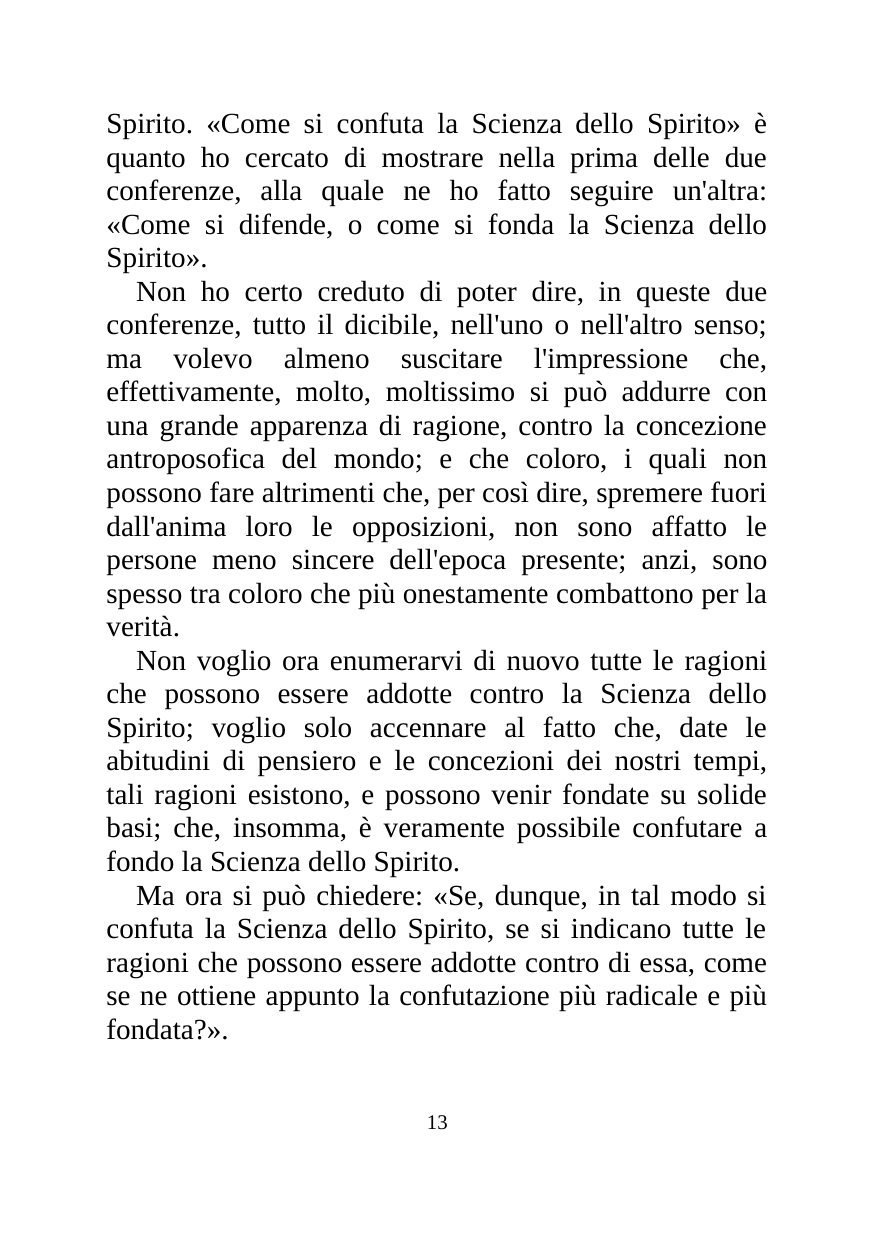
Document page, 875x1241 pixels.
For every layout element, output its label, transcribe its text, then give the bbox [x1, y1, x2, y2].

text Ma ora si può chiedere: «Se, dunque, in tal modo si confuta la Scienza dello Spirito, se si indicano tutte le ragioni che possono essere addotte contro di essa, come se ne ottiene appunto la confutazione più radicale e più fondata?». [106, 878, 768, 1045]
text Non voglio ora enumerarvi di nuovo tutte le ragioni che possono essere addotte contro la Scienza dello Spirito; voglio solo accennare al fatto che, date le abitudini di pensiero e le concezioni dei nostri tempi, tali ragioni esistono, e possono venir fondate su solide basi; che, insomma, è veramente possibile confutare a fondo la Scienza dello Spirito. [106, 643, 768, 878]
text Spirito. «Come si confuta la Scienza dello Spirito» è quanto ho cercato di mostrare nella prima delle due conferenze, alla quale ne ho fatto seguire un'altra: «Come si difende, o come si fonda la Scienza dello Spirito». [106, 106, 768, 274]
text Non ho certo creduto di poter dire, in queste due conferenze, tutto il dicibile, nell'uno o nell'altro senso; ma volevo almeno suscitare l'impressione che, effettivamente, molto, moltissimo si può addurre con una grande apparenza di ragione, contro la concezione antroposofica del mondo; e che coloro, i quali non possono fare altrimenti che, per così dire, spremere fuori dall'anima loro le opposizioni, non sono affatto le persone meno sincere dell'epoca presente; anzi, sono spesso tra coloro che più onestamente combattono per la verità. [106, 274, 768, 643]
